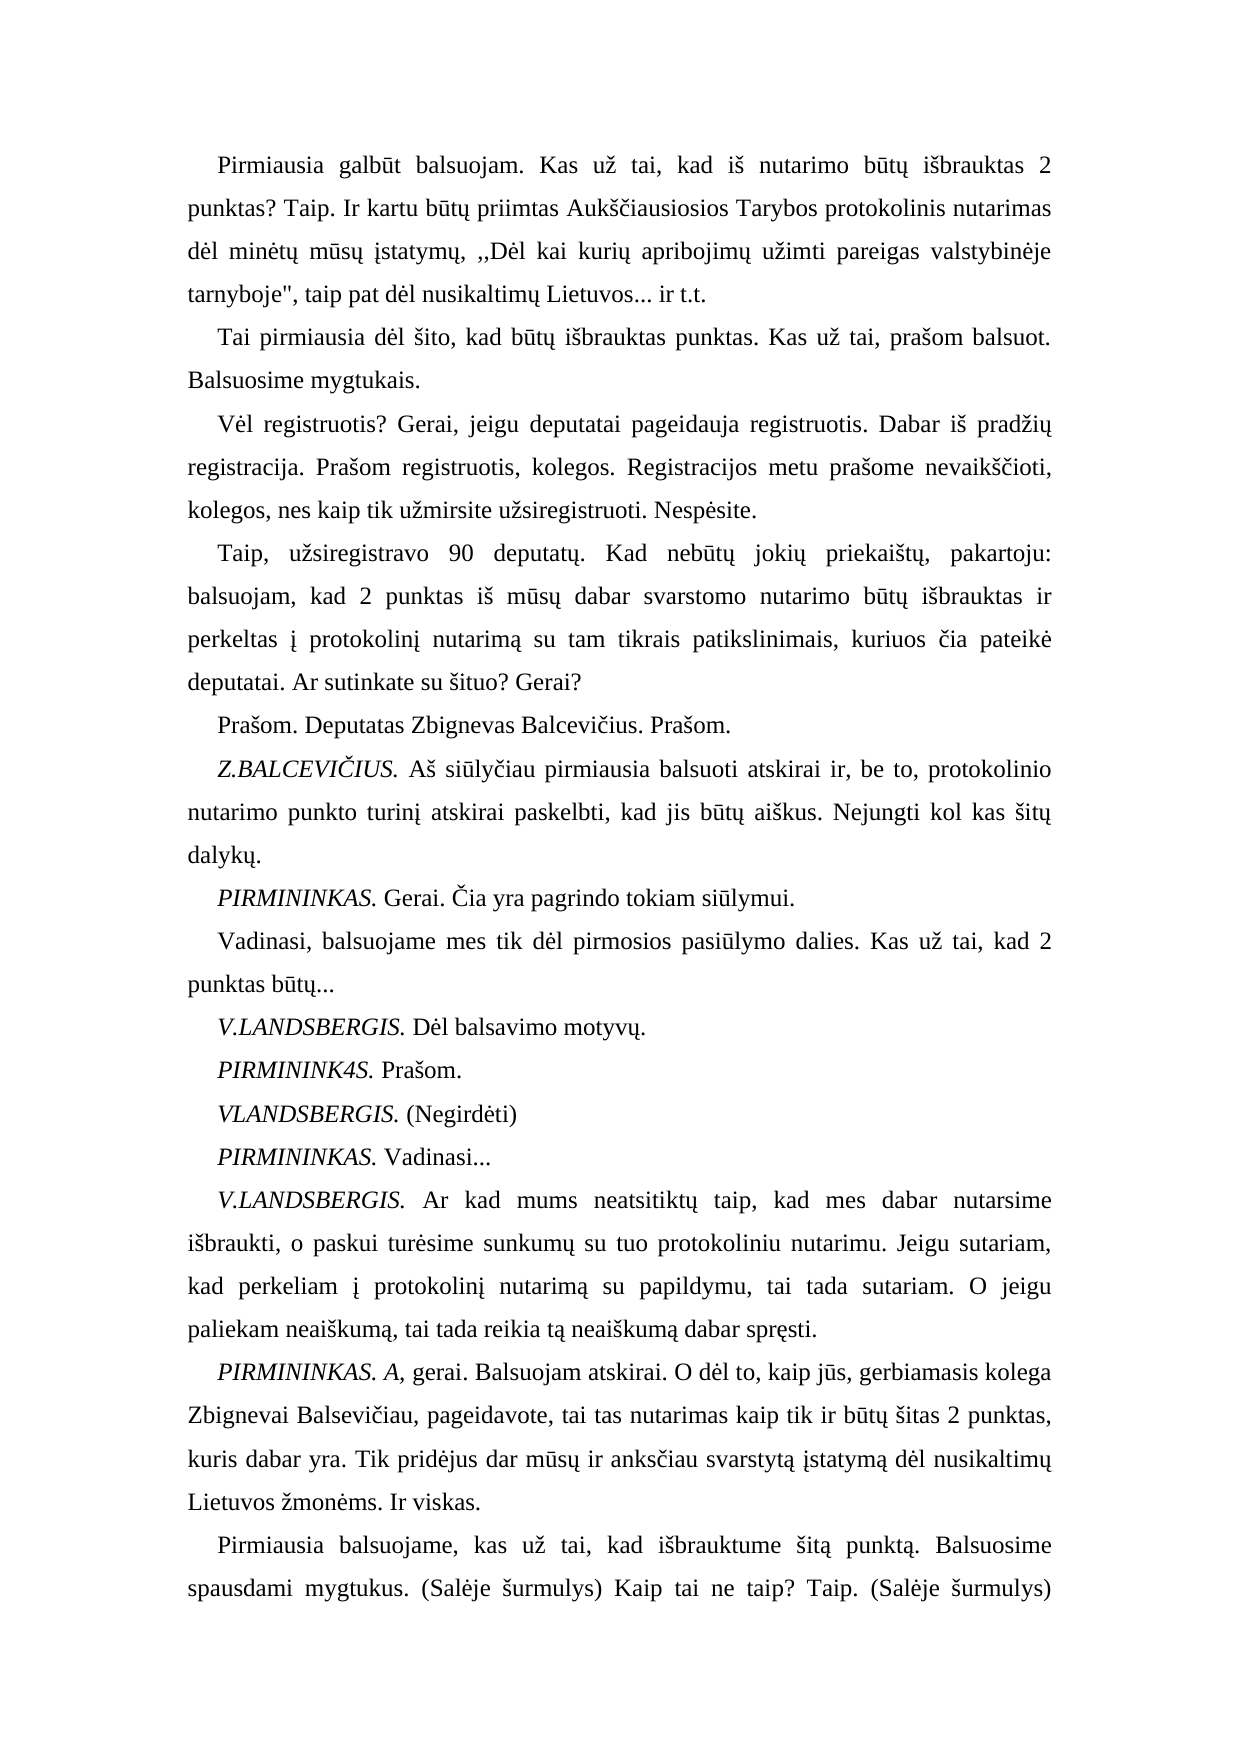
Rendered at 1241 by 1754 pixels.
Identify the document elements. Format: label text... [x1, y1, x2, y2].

text Taip, užsiregistravo 90 deputatų. Kad nebūtų jokių priekaištų, pakartoju: balsuojam, kad 2 punktas iš mūsų dabar svarstomo nutarimo būtų išbrauktas ir perkeltas į protokolinį nutarimą su tam tikrais patikslinimais, kuriuos čia pateikė deputatai. Ar sutinkate su šituo? Gerai? [187, 538, 1053, 696]
text PIRMININKAS. Gerai. Čia yra pagrindo tokiam siūlymui. [187, 883, 1053, 912]
text V.LANDSBERGIS. Ar kad mums neatsitiktų taip, kad mes dabar nutarsime išbraukti, o paskui turėsime sunkumų su tuo protokoliniu nutarimu. Jeigu sutariam, kad perkeliam į protokolinį nutarimą su papildymu, tai tada sutariam. O jeigu paliekam neaiškumą, tai tada reikia tą neaiškumą dabar spręsti. [187, 1185, 1053, 1343]
text Z.BALCEVIČIUS. Aš siūlyčiau pirmiausia balsuoti atskirai ir, be to, protokolinio nutarimo punkto turinį atskirai paskelbti, kad jis būtų aiškus. Nejungti kol kas šitų dalykų. [187, 754, 1053, 869]
text Vėl registruotis? Gerai, jeigu deputatai pageidauja registruotis. Dabar iš pradžių registracija. Prašom registruotis, kolegos. Registracijos metu prašome nevaikščioti, kolegos, nes kaip tik užmirsite užsiregistruoti. Nespėsite. [187, 409, 1053, 524]
text Prašom. Deputatas Zbignevas Balcevičius. Prašom. [187, 711, 1053, 739]
text V.LANDSBERGIS. Dėl balsavimo motyvų. [187, 1012, 1053, 1041]
text PIRMININKAS. Vadinasi... [187, 1142, 1053, 1171]
text Vadinasi, balsuojame mes tik dėl pirmosios pasiūlymo dalies. Kas už tai, kad 2 punktas būtų... [187, 926, 1053, 998]
text PIRMININKAS. A, gerai. Balsuojam atskirai. O dėl to, kaip jūs, gerbiamasis kolega Zbignevai Balsevičiau, pageidavote, tai tas nutarimas kaip tik ir būtų šitas 2 punktas, kuris dabar yra. Tik pridėjus dar mūsų ir anksčiau svarstytą įstatymą dėl nusikaltimų Lietuvos žmonėms. Ir viskas. [187, 1357, 1053, 1516]
text Tai pirmiausia dėl šito, kad būtų išbrauktas punktas. Kas už tai, prašom balsuot. Balsuosime mygtukais. [187, 322, 1053, 394]
text Pirmiausia galbūt balsuojam. Kas už tai, kad iš nutarimo būtų išbrauktas 2 punktas? Taip. Ir kartu būtų priimtas Aukščiausiosios Tarybos protokolinis nutarimas dėl minėtų mūsų įstatymų, ,,Dėl kai kurių apribojimų užimti pareigas valstybinėje tarnyboje", taip pat dėl nusikaltimų Lietuvos... ir t.t. [187, 150, 1053, 308]
text VLANDSBERGIS. (Negirdėti) [187, 1099, 1053, 1127]
text Pirmiausia balsuojame, kas už tai, kad išbrauktume šitą punktą. Balsuosime spausdami mygtukus. (Salėje šurmulys) Kaip tai ne taip? Taip. (Salėje šurmulys) [187, 1530, 1053, 1602]
text PIRMININK4S. Prašom. [187, 1056, 1053, 1084]
